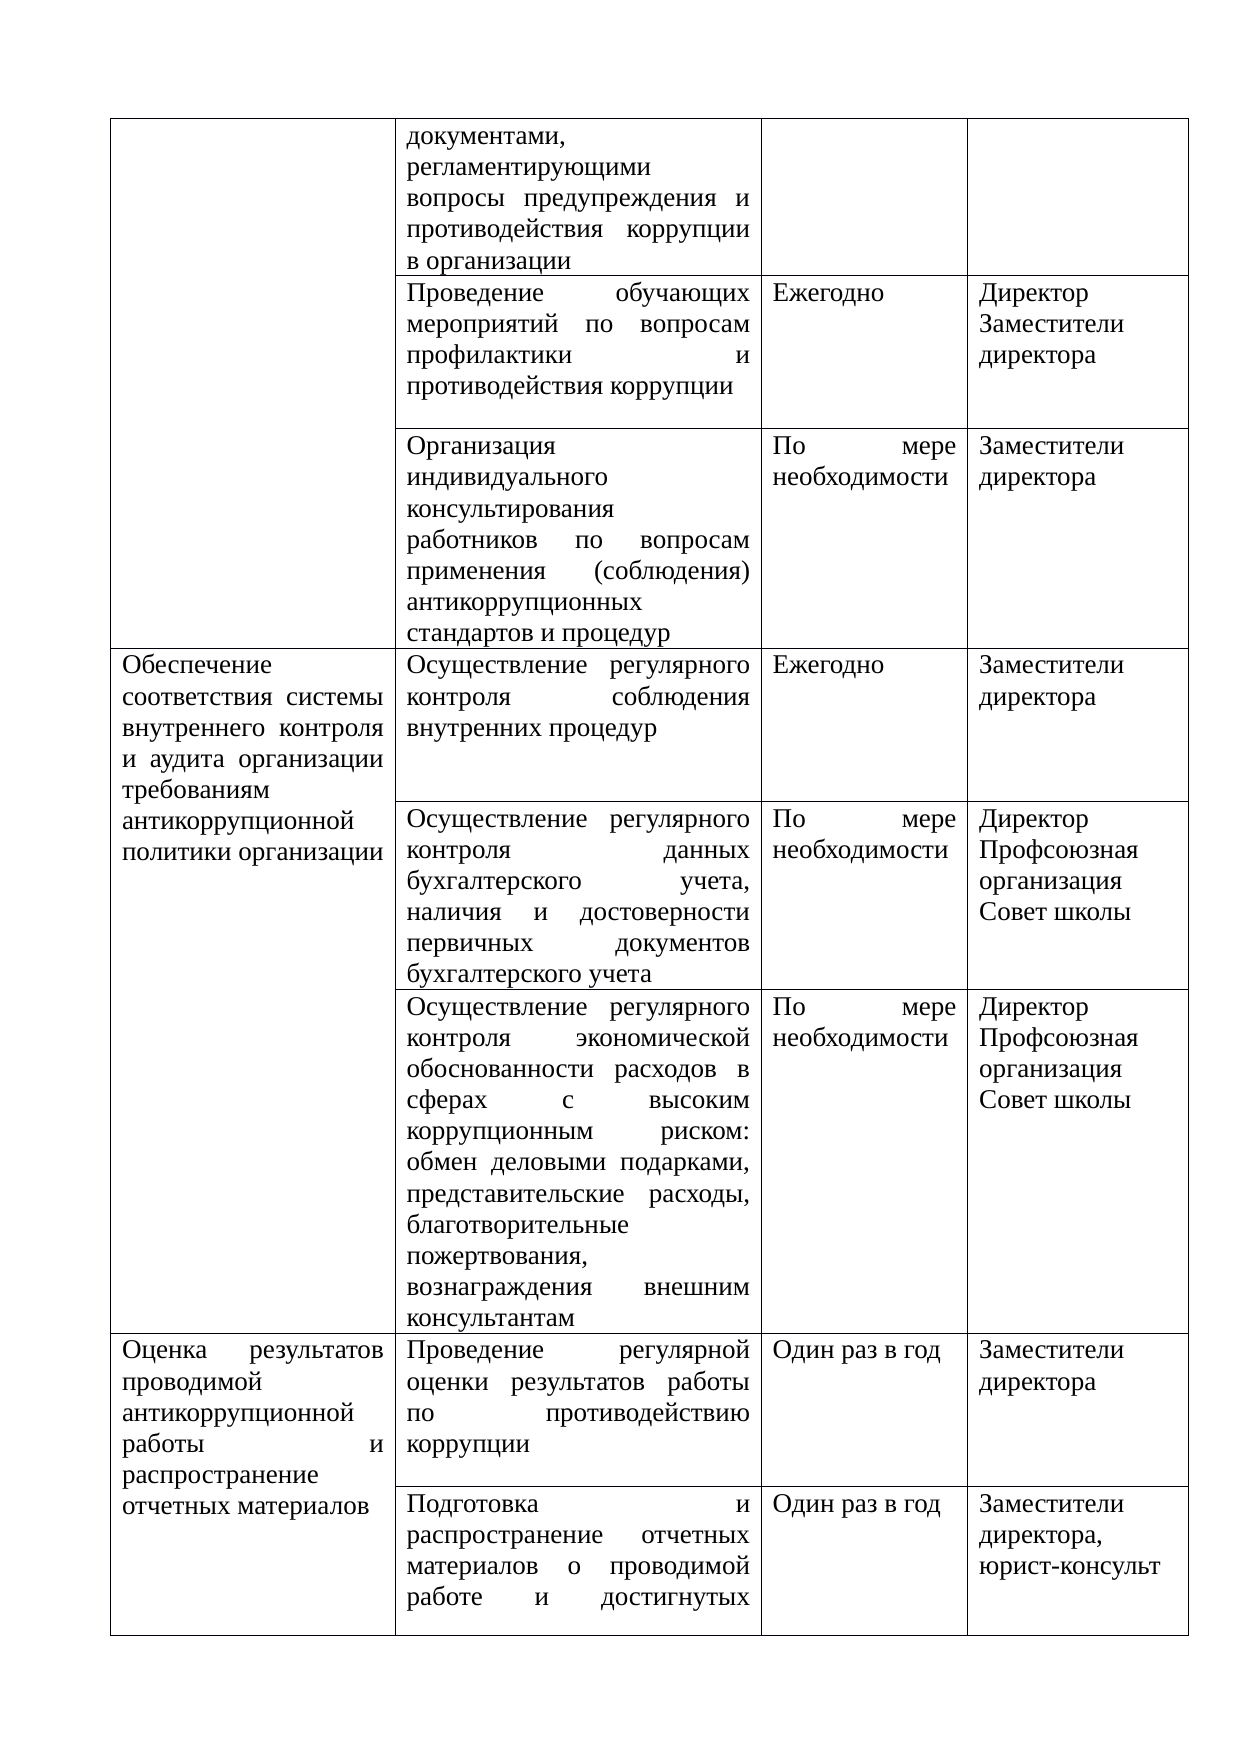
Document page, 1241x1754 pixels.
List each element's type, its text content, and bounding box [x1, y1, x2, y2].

table_cell Один раз в год [762, 1487, 967, 1635]
table_cell Осуществление регулярного контроля данных бухгалтерского учета, наличия и достоверности первичных документов бухгалтерского учета [396, 802, 761, 989]
table_cell [111, 119, 395, 647]
table_cell По мере необходимости [762, 990, 967, 1332]
table_cell документами, регламентирующими вопросы предупреждения и противодействия коррупции в организации [396, 119, 761, 275]
table_cell Проведение регулярной оценки результатов работы по противодействию коррупции [396, 1334, 761, 1486]
table_cell Один раз в год [762, 1334, 967, 1486]
table_cell Оценка результатов проводимой антикоррупционной работы и распространение отчетных материалов [111, 1334, 395, 1635]
table_cell Ежегодно [762, 649, 967, 801]
table_cell [968, 119, 1188, 275]
table_cell Проведение обучающих мероприятий по вопросам профилактики и противодействия коррупции [396, 276, 761, 428]
table_cell Организация индивидуального консультирования работников по вопросам применения (соблюдения) антикоррупционных стандартов и процедур [396, 429, 761, 647]
table_cell Осуществление регулярного контроля соблюдения внутренних процедур [396, 649, 761, 801]
table_cell Заместители директора [968, 649, 1188, 801]
table_cell Директор Заместители директора [968, 276, 1188, 428]
table_cell Заместители директора, юрист-консульт [968, 1487, 1188, 1635]
table_cell По мере необходимости [762, 802, 967, 989]
table_cell Ежегодно [762, 276, 967, 428]
table_cell Осуществление регулярного контроля экономической обоснованности расходов в сферах с высоким коррупционным риском: обмен деловыми подарками, представительские расходы, благотворительные пожертвования, вознаграждения внешним консультантам [396, 990, 761, 1332]
table_cell Обеспечение соответствия системы внутреннего контроля и аудита организации требованиям антикоррупционной политики организации [111, 649, 395, 1332]
table_cell По мере необходимости [762, 429, 967, 647]
table_cell Подготовка и распространение отчетных материалов о проводимой работе и достигнутых [396, 1487, 761, 1635]
table_cell Заместители директора [968, 429, 1188, 647]
table_cell Директор Профсоюзная организация Совет школы [968, 990, 1188, 1332]
table_cell [762, 119, 967, 275]
table_cell Заместители директора [968, 1334, 1188, 1486]
table_cell Директор Профсоюзная организация Совет школы [968, 802, 1188, 989]
